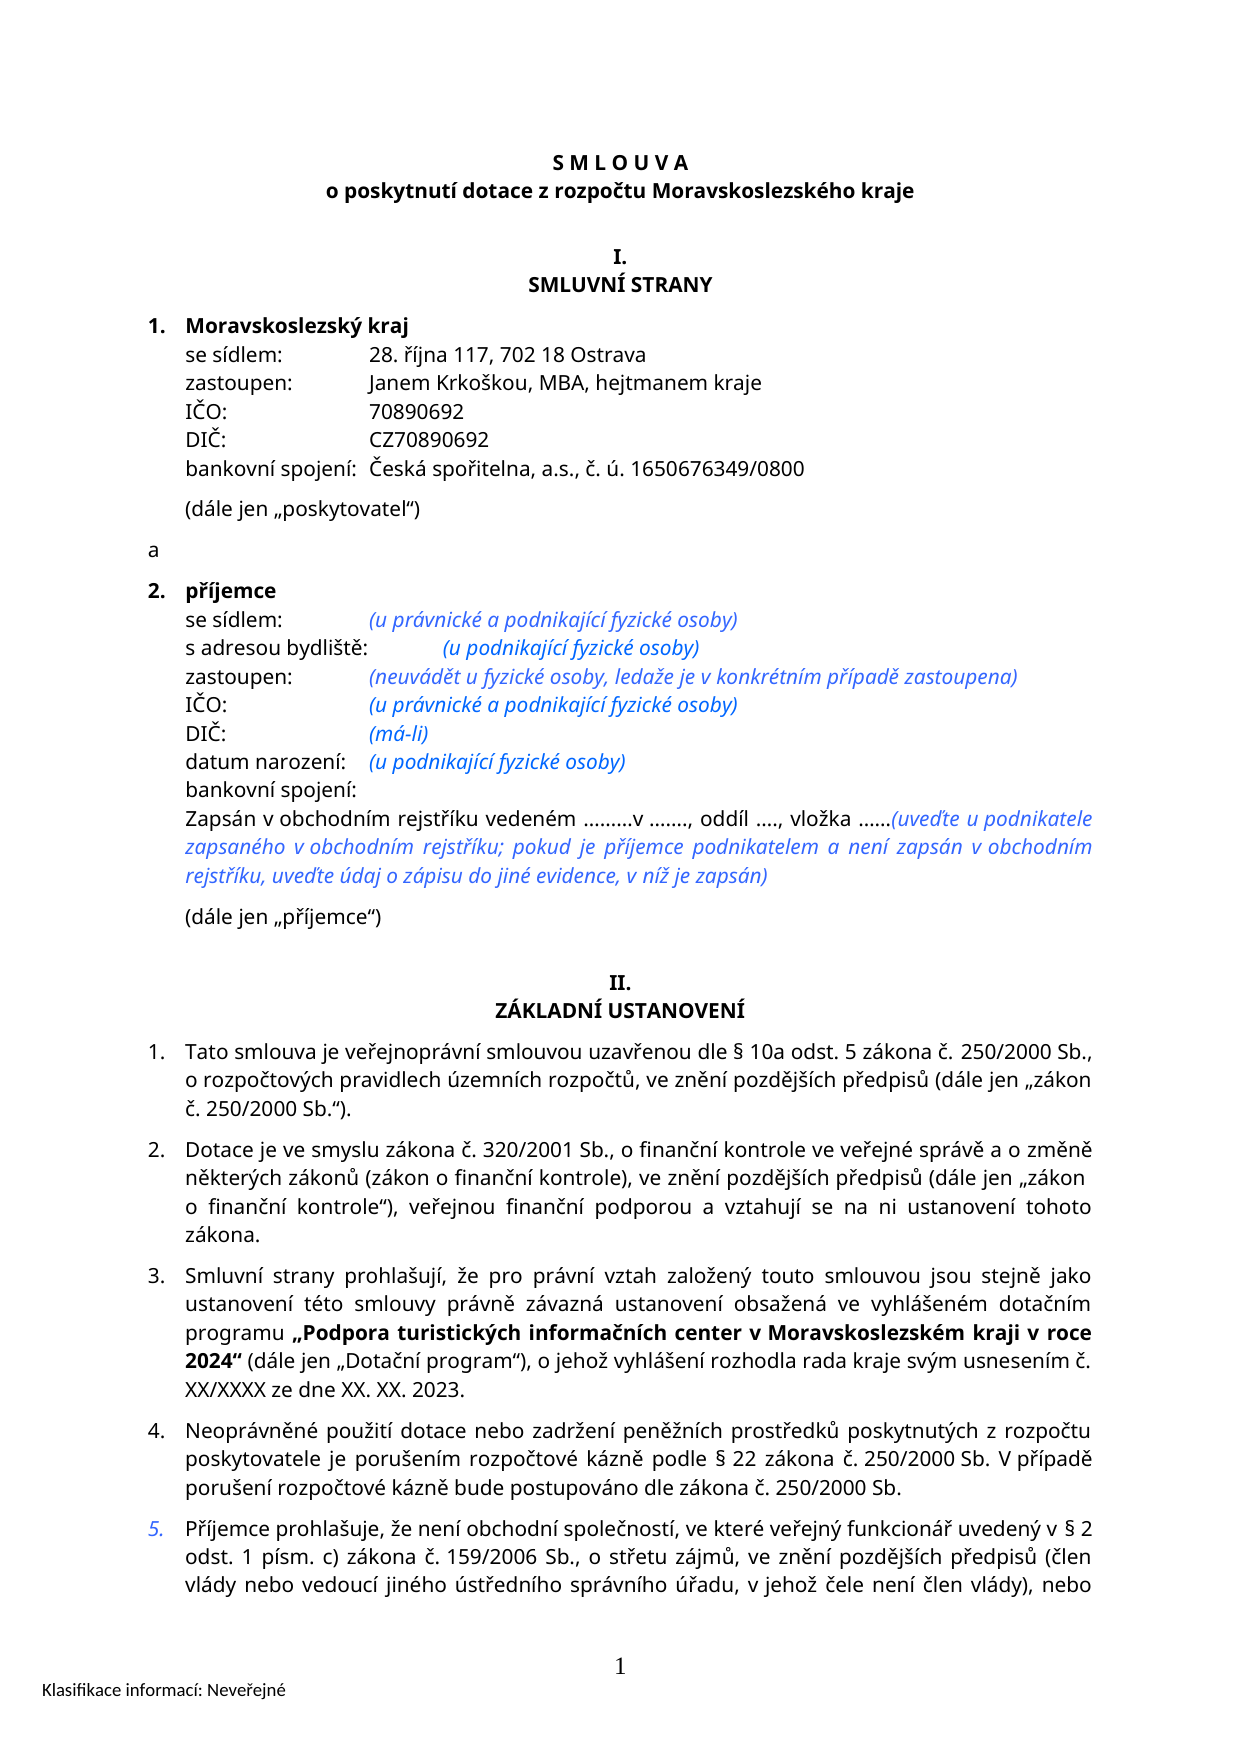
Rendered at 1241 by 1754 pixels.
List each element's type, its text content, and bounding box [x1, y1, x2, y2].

text DIČ: (má-li) [185, 719, 1092, 747]
text DIČ: CZ70890692 [185, 425, 1092, 454]
text o poskytnutí dotace z rozpočtu Moravskoslezského kraje [148, 176, 1092, 204]
text se sídlem: (u právnické a podnikající fyzické osoby) [185, 605, 1092, 633]
text II. [148, 968, 1092, 996]
text IČO: 70890692 [185, 397, 1092, 425]
text datum narození: (u podnikající fyzické osoby) [185, 747, 1092, 776]
text (dále jen „poskytovatel“) [185, 494, 1092, 523]
subtitle SMLUVNÍ STRANY [148, 271, 1092, 299]
text I. [148, 242, 1092, 271]
text s adresou bydliště: (u podnikající fyzické osoby) [185, 633, 1092, 662]
subtitle Moravskoslezský kraj [148, 311, 1092, 340]
text se sídlem: 28. října 117, 702 18 Ostrava [185, 340, 1092, 368]
list Dotace je ve smyslu zákona č. 320/2001 Sb., o finanční kontrole ve veřejné správě a o změně některých zákonů (zákon o finanční kontrole), ve znění pozdějších předpisů (dále jen „zákon o finanční kontrole“), veřejnou finanční podporou a vztahují se na ni ustanovení tohoto zákona. [148, 1135, 1092, 1249]
text a [148, 536, 1092, 564]
text bankovní spojení: Česká spořitelna, a.s., č. ú. 1650676349/0800 [185, 454, 1092, 482]
subtitle příjemce [148, 576, 1092, 605]
text ZÁKLADNÍ USTANOVENÍ [148, 996, 1092, 1024]
text bankovní spojení: [185, 776, 1092, 804]
list Neoprávněné použití dotace nebo zadržení peněžních prostředků poskytnutých z rozpočtu poskytovatele je porušením rozpočtové kázně podle § 22 zákona č. 250/2000 Sb. V případě porušení rozpočtové kázně bude postupováno dle zákona č. 250/2000 Sb. [148, 1416, 1092, 1501]
text zastoupen: Janem Krkoškou, MBA, hejtmanem kraje [185, 368, 1092, 397]
text IČO: (u právnické a podnikající fyzické osoby) [185, 690, 1092, 719]
text zastoupen: (neuvádět u fyzické osoby, ledaže je v konkrétním případě zastoupena) [185, 662, 1092, 690]
text (dále jen „příjemce“) [185, 902, 1092, 930]
subtitle S M L O U V A [148, 148, 1092, 176]
list Příjemce prohlašuje, že není obchodní společností, ve které veřejný funkcionář uvedený v § 2 odst. 1 písm. c) zákona č. 159/2006 Sb., o střetu zájmů, ve znění pozdějších předpisů (člen vlády nebo vedoucí jiného ústředního správního úřadu, v jehož čele není člen vlády), nebo [148, 1514, 1092, 1599]
list Tato smlouva je veřejnoprávní smlouvou uzavřenou dle § 10a odst. 5 zákona č. 250/2000 Sb., o rozpočtových pravidlech územních rozpočtů, ve znění pozdějších předpisů (dále jen „zákon č. 250/2000 Sb.“). [148, 1037, 1092, 1122]
text Zapsán v obchodním rejstříku vedeném ………v ……., oddíl …., vložka ……(uveďte u podnikatele zapsaného v obchodním rejstříku; pokud je příjemce podnikatelem a není zapsán v obchodním rejstříku, uveďte údaj o zápisu do jiné evidence, v níž je zapsán) [185, 804, 1092, 889]
list Smluvní strany prohlašují, že pro právní vztah založený touto smlouvou jsou stejně jako ustanovení této smlouvy právně závazná ustanovení obsažená ve vyhlášeném dotačním programu „Podpora turistických informačních center v Moravskoslezském kraji v roce 2024“ (dále jen „Dotační program“), o jehož vyhlášení rozhodla rada kraje svým usnesením č. XX/XXXX ze dne XX. XX. 2023. [148, 1261, 1092, 1403]
